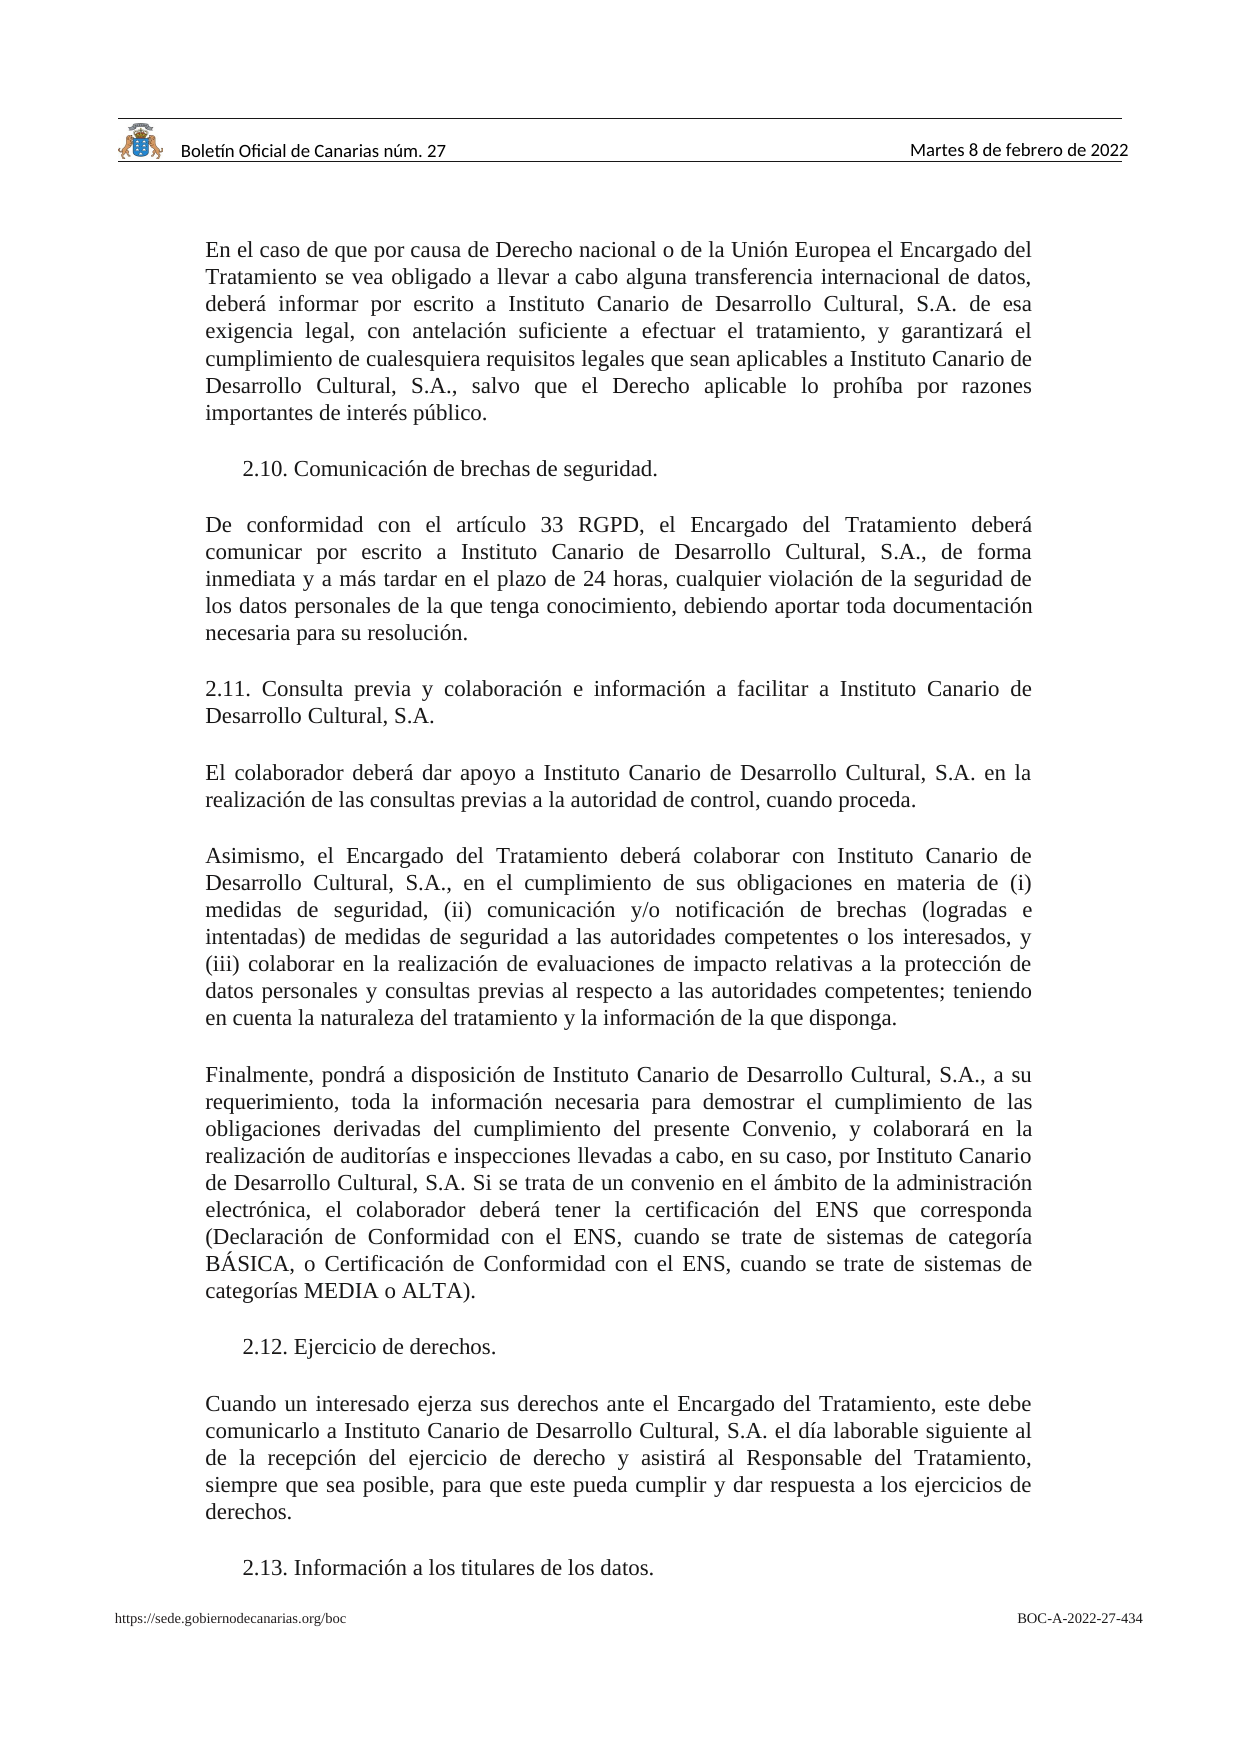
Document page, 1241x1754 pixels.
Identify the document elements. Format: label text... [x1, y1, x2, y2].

text 2.10. Comunicación de brechas de seguridad. [242, 455, 1034, 481]
text El colaborador deberá dar apoyo a Instituto Canario de Desarrollo Cultural, S.A. en la realización de las consultas previas a la autoridad de control, cuando proceda. [205, 759, 1034, 812]
text Asimismo, el Encargado del Tratamiento deberá colaborar con Instituto Canario de Desarrollo Cultural, S.A., en el cumplimiento de sus obligaciones en materia de (i) medidas de seguridad, (ii) comunicación y/o notificación de brechas (logradas e intentadas) de medidas de seguridad a las autoridades competentes o los interesados, y (iii) colaborar en la realización de evaluaciones de impacto relativas a la protección de datos personales y consultas previas al respecto a las autoridades competentes; teniendo en cuenta la naturaleza del tratamiento y la información de la que disponga. [205, 842, 1034, 1031]
text Cuando un interesado ejerza sus derechos ante el Encargado del Tratamiento, este debe comunicarlo a Instituto Canario de Desarrollo Cultural, S.A. el día laborable siguiente al de la recepción del ejercicio de derecho y asistirá al Responsable del Tratamiento, siempre que sea posible, para que este pueda cumplir y dar respuesta a los ejercicios de derechos. [205, 1389, 1034, 1524]
text Finalmente, pondrá a disposición de Instituto Canario de Desarrollo Cultural, S.A., a su requerimiento, toda la información necesaria para demostrar el cumplimiento de las obligaciones derivadas del cumplimiento del presente Convenio, y colaborará en la realización de auditorías e inspecciones llevadas a cabo, en su caso, por Instituto Canario de Desarrollo Cultural, S.A. Si se trata de un convenio en el ámbito de la administración electrónica, el colaborador deberá tener la certificación del ENS que corresponda (Declaración de Conformidad con el ENS, cuando se trate de sistemas de categoría BÁSICA, o Certificación de Conformidad con el ENS, cuando se trate de sistemas de categorías MEDIA o ALTA). [205, 1061, 1034, 1304]
text De conformidad con el artículo 33 RGPD, el Encargado del Tratamiento deberá comunicar por escrito a Instituto Canario de Desarrollo Cultural, S.A., de forma inmediata y a más tardar en el plazo de 24 horas, cualquier violación de la seguridad de los datos personales de la que tenga conocimiento, debiendo aportar toda documentación necesaria para su resolución. [205, 511, 1034, 646]
text En el caso de que por causa de Derecho nacional o de la Unión Europea el Encargado del Tratamiento se vea obligado a llevar a cabo alguna transferencia internacional de datos, deberá informar por escrito a Instituto Canario de Desarrollo Cultural, S.A. de esa exigencia legal, con antelación suficiente a efectuar el tratamiento, y garantizará el cumplimiento de cualesquiera requisitos legales que sean aplicables a Instituto Canario de Desarrollo Cultural, S.A., salvo que el Derecho aplicable lo prohíba por razones importantes de interés público. [205, 236, 1034, 425]
text 2.11. Consulta previa y colaboración e información a facilitar a Instituto Canario de Desarrollo Cultural, S.A. [205, 676, 1034, 729]
text 2.13. Información a los titulares de los datos. [242, 1554, 1034, 1580]
text 2.12. Ejercicio de derechos. [242, 1333, 1034, 1360]
